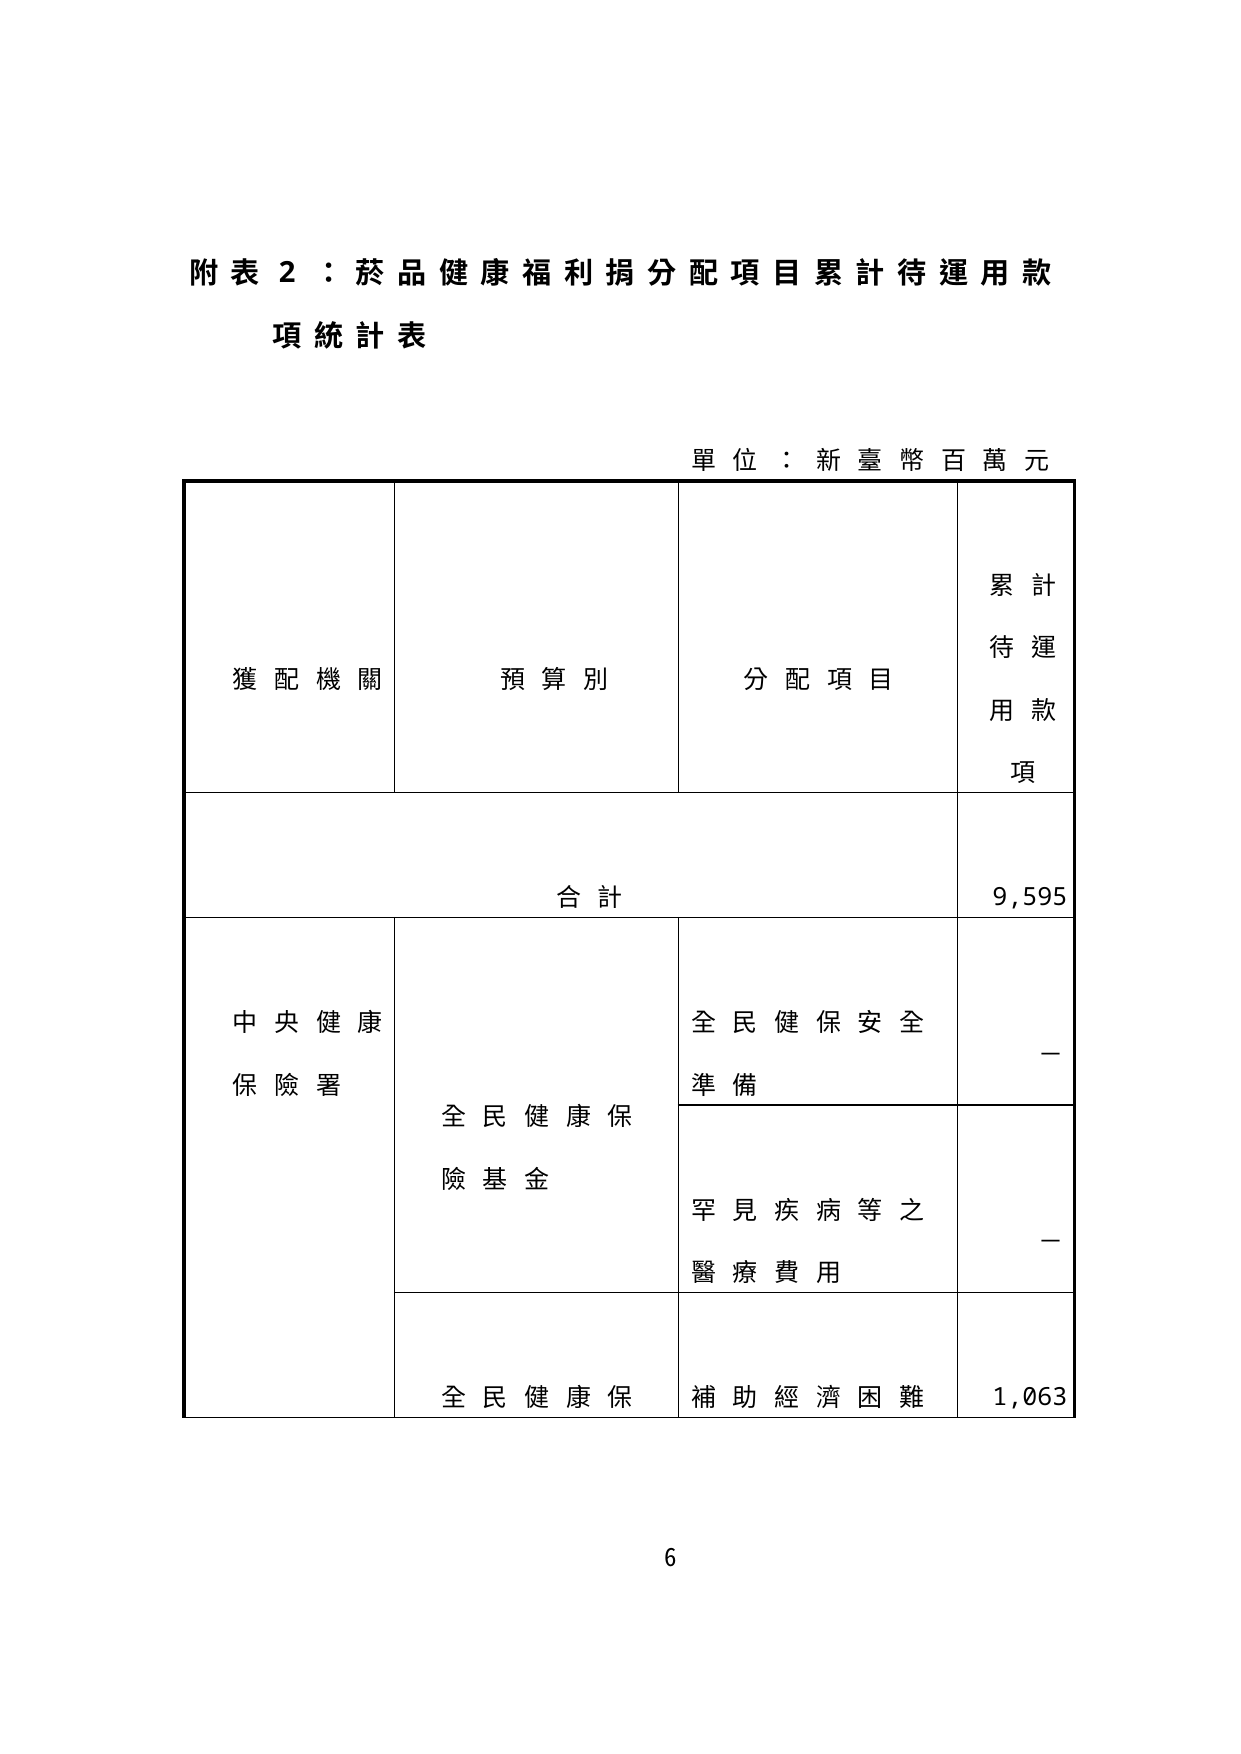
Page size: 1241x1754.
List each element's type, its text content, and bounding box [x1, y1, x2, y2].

table_cell 中央健康保險署 [186, 918, 394, 1417]
table_cell 1,063 [958, 1293, 1073, 1417]
table_header 累計待運用款項 [958, 483, 1073, 792]
table_cell 罕見疾病等之醫療費用 [679, 1106, 957, 1292]
table_header 預算別 [395, 483, 678, 792]
table_cell 補助經濟困難 [679, 1293, 957, 1417]
table_cell － [958, 918, 1073, 1104]
text 單位：新臺幣百萬元 [183, 417, 1058, 479]
table_cell 全民健保安全準備 [679, 918, 957, 1104]
table_header 分配項目 [679, 483, 957, 792]
table_cell 全民健康保險基金 [395, 918, 678, 1292]
table_cell 全民健康保 [395, 1293, 678, 1417]
table_header 獲配機關 [186, 483, 394, 792]
table_cell － [958, 1106, 1073, 1292]
text 附表2：菸品健康福利捐分配項目累計待運用款項統計表 [183, 229, 1058, 354]
table_cell 合計 [186, 793, 957, 917]
table_cell 9,595 [958, 793, 1073, 917]
